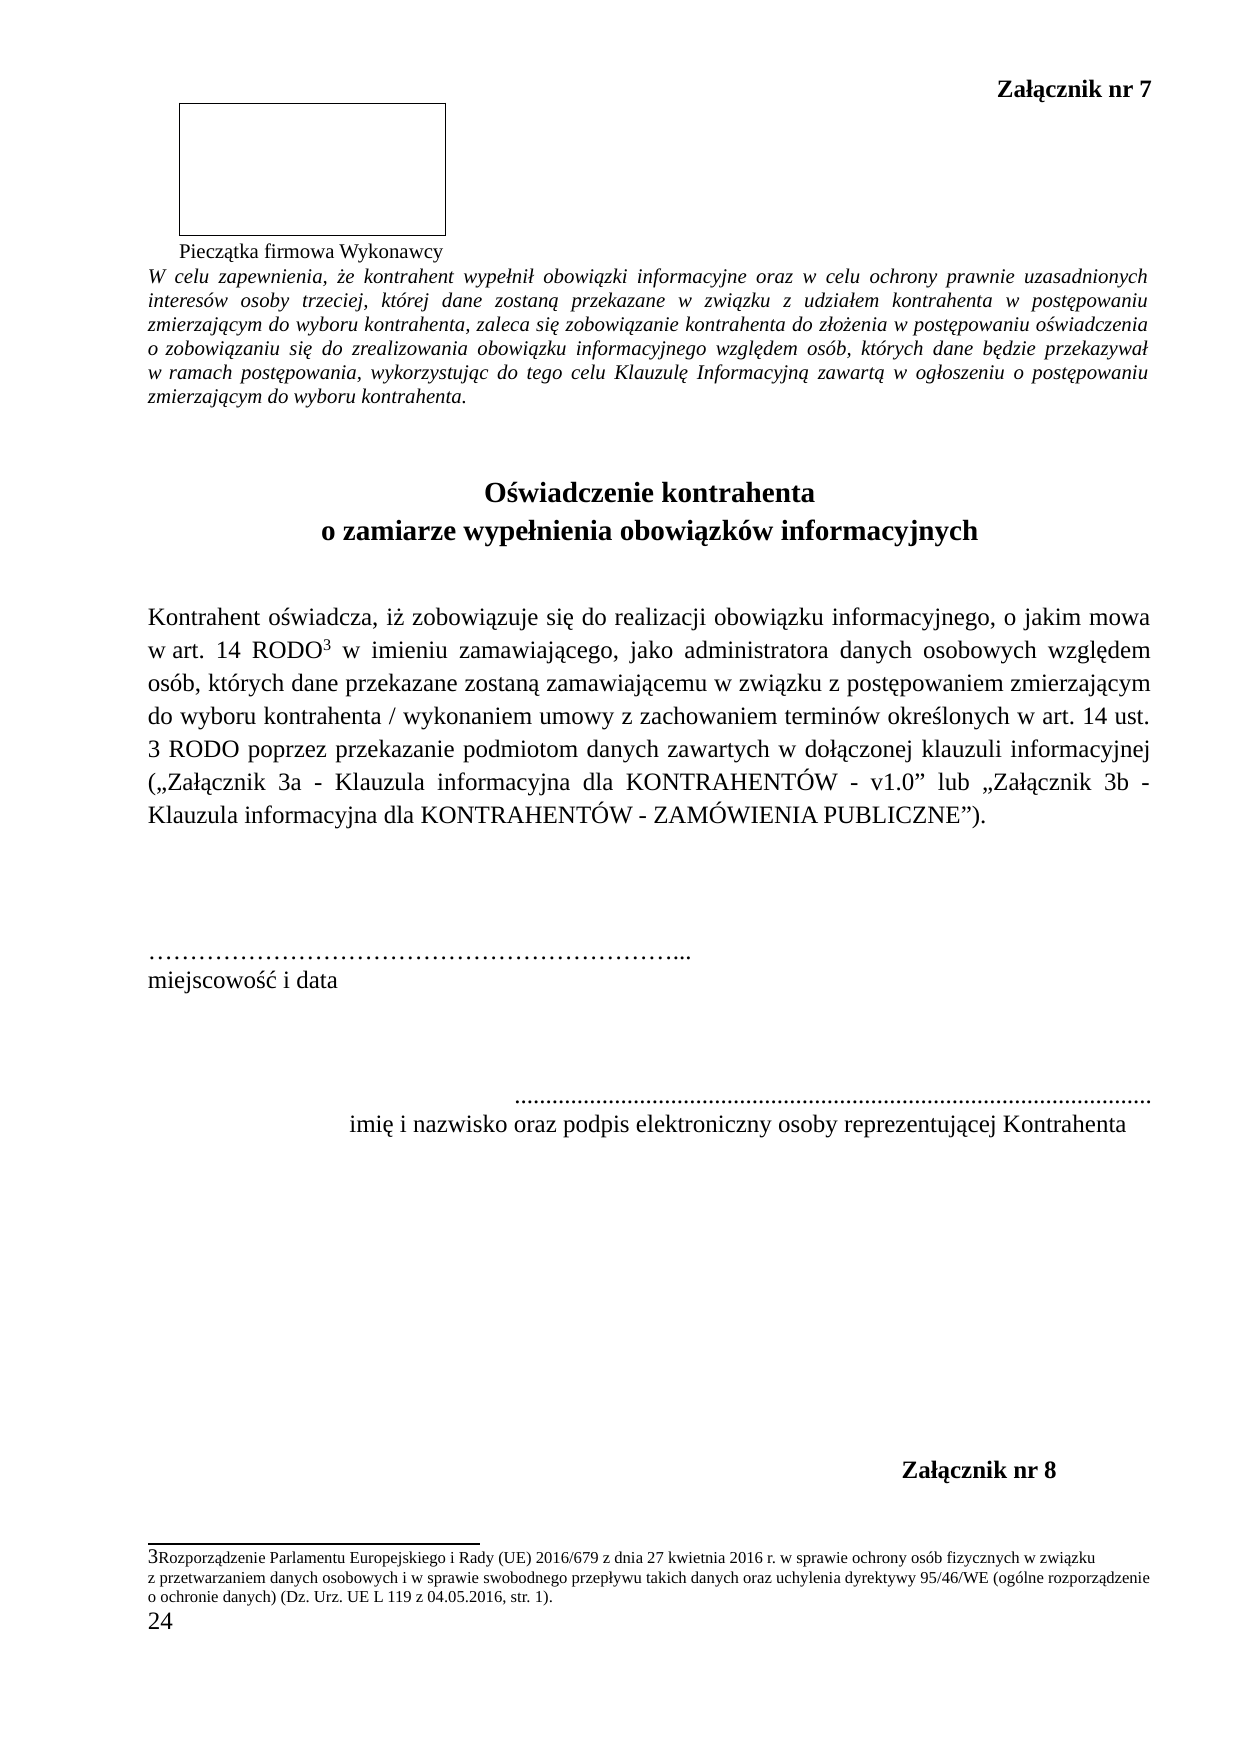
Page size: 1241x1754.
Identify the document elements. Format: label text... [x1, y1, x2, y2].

text W celu zapewnienia, że kontrahent wypełnił obowiązki informacyjne oraz w celu ochrony prawnie uzasadnionych interesów osoby trzeciej, której dane zostaną przekazane w związku z udziałem kontrahenta w postępowaniu zmierzającym do wyboru kontrahenta, zaleca się zobowiązanie kontrahenta do złożenia w postępowaniu oświadczenia o zobowiązaniu się do zrealizowania obowiązku informacyjnego względem osób, których dane będzie przekazywał w ramach postępowania, wykorzystując do tego celu Klauzulę Informacyjną zawartą w ogłoszeniu o postępowaniu zmierzającym do wyboru kontrahenta. [148, 264, 1152, 408]
text ...................................................................................................... [148, 1080, 1152, 1109]
text Załącznik nr 7 [148, 74, 1152, 102]
text miejscowość i data [148, 965, 1152, 994]
text Pieczątka firmowa Wykonawcy [148, 235, 1152, 264]
text Oświadczenie kontrahenta o zamiarze wypełnienia obowiązków informacyjnych [148, 475, 1152, 547]
text Załącznik nr 8 [738, 1456, 1152, 1484]
text Rozporządzenie Parlamentu Europejskiego i Rady (UE) 2016/679 z dnia 27 kwietnia 2016 r. w sprawie ochrony osób fizycznych w związku z przetwarzaniem danych osobowych i w sprawie swobodnego przepływu takich danych oraz uchylenia dyrektywy 95/46/WE (ogólne rozporządzenie o ochronie danych) (Dz. Urz. UE L 119 z 04.05.2016, str. 1). [148, 1544, 1152, 1606]
text imię i nazwisko oraz podpis elektroniczny osoby reprezentującej Kontrahenta [148, 1109, 1152, 1138]
text ………………………………………………………... [148, 936, 1152, 965]
table_header [180, 104, 445, 234]
text Kontrahent oświadcza, iż zobowiązuje się do realizacji obowiązku informacyjnego, o jakim mowa w art. 14 RODO w imieniu zamawiającego, jako administratora danych osobowych względem osób, których dane przekazane zostaną zamawiającemu w związku z postępowaniem zmierzającym do wyboru kontrahenta / wykonaniem umowy z zachowaniem terminów określonych w art. 14 ust. 3 RODO poprzez przekazanie podmiotom danych zawartych w dołączonej klauzuli informacyjnej („Załącznik 3a - Klauzula informacyjna dla KONTRAHENTÓW - v1.0” lub „Załącznik 3b - Klauzula informacyjna dla KONTRAHENTÓW - ZAMÓWIENIA PUBLICZNE”). [148, 602, 1152, 829]
